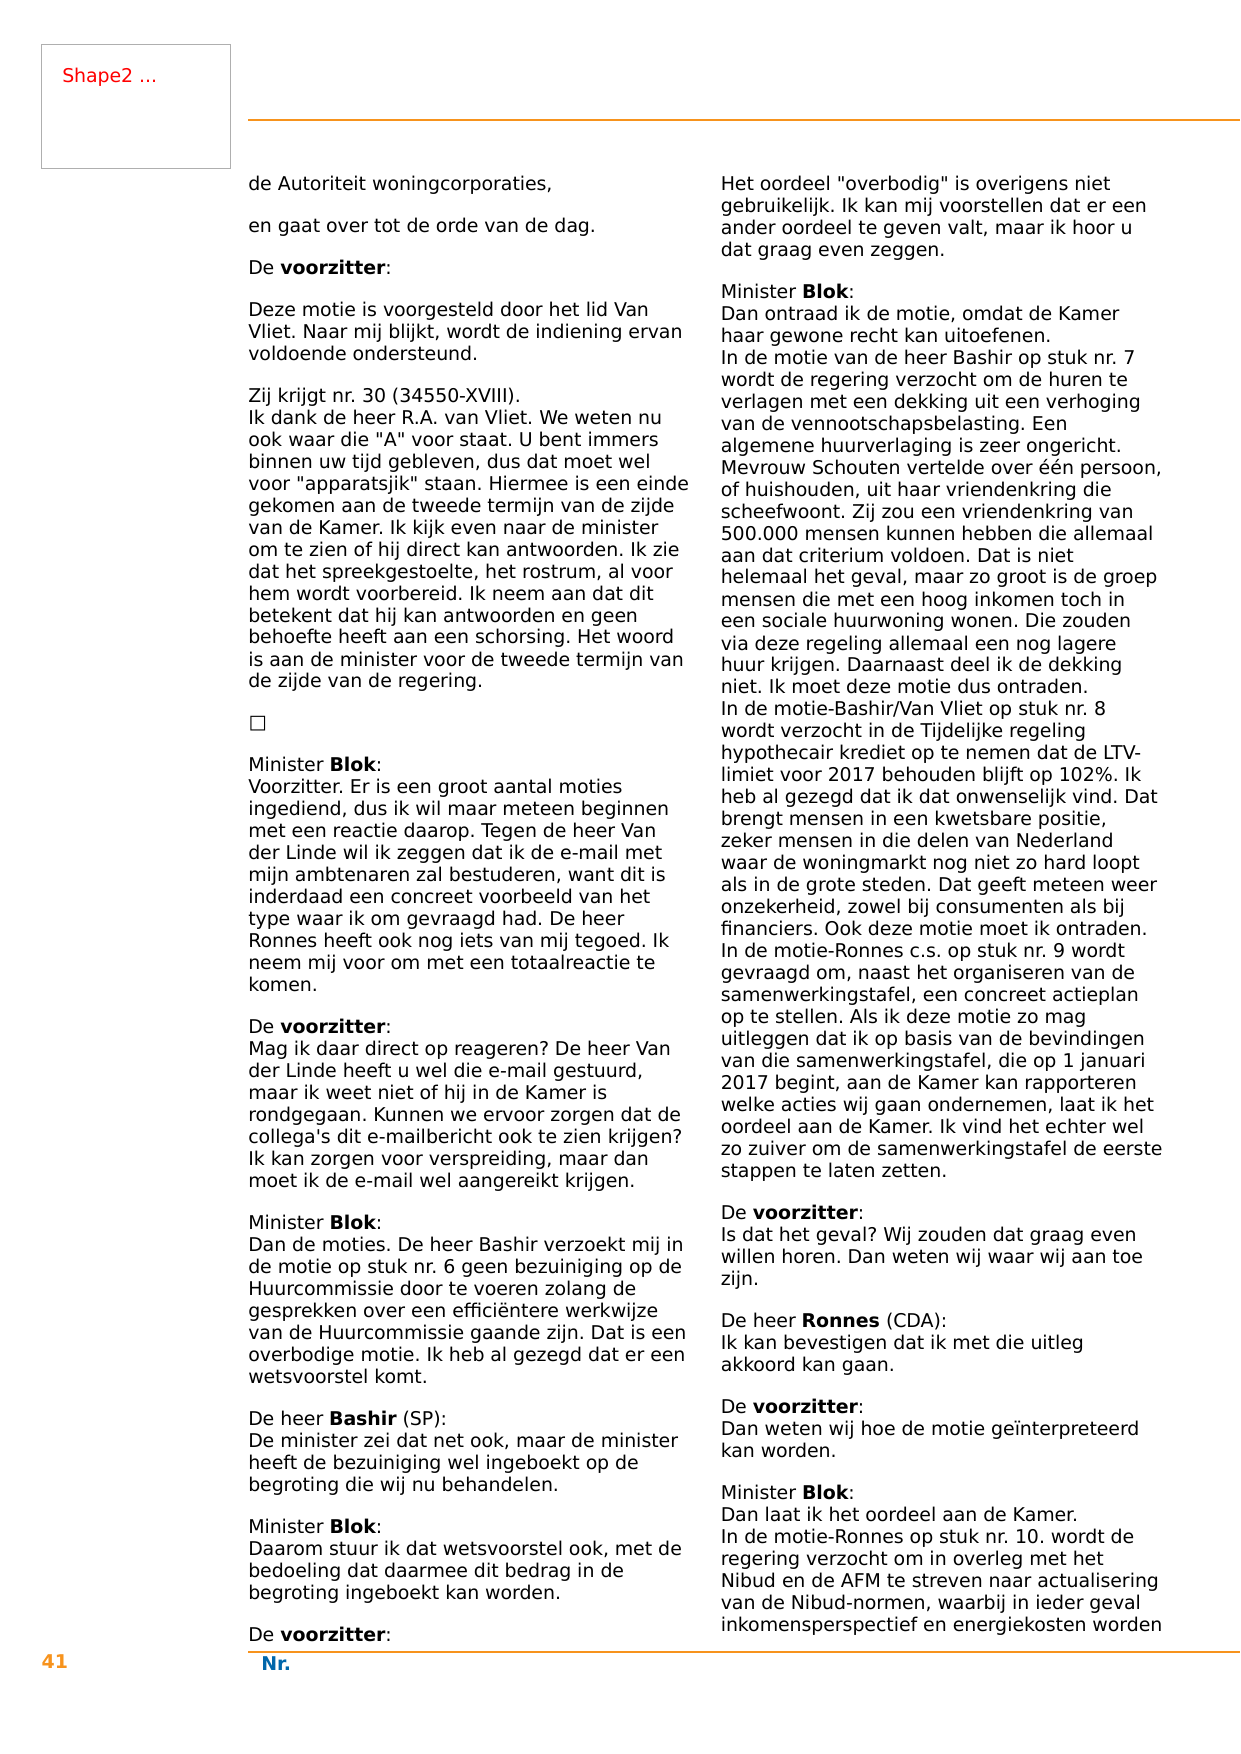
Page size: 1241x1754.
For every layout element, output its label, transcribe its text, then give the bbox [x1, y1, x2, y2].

text Mag ik daar direct op reageren? De heer Van der Linde heeft u wel die e-mail gestuurd, maar ik weet niet of hij in de Kamer is rondgegaan. Kunnen we ervoor zorgen dat de collega's dit e-mailbericht ook te zien krijgen? Ik kan zorgen voor verspreiding, maar dan moet ik de e-mail wel aangereikt krijgen. [248, 1038, 691, 1192]
text De voorzitter: [721, 1202, 1163, 1224]
text De heer Ronnes (CDA): [721, 1310, 1163, 1332]
text Dan laat ik het oordeel aan de Kamer. [721, 1504, 1163, 1526]
text Dan ontraad ik de motie, omdat de Kamer haar gewone recht kan uitoefenen. [721, 303, 1163, 347]
text Minister Blok: [248, 1516, 691, 1538]
text De voorzitter: [248, 1624, 691, 1646]
text De voorzitter: [248, 257, 691, 279]
text Is dat het geval? Wij zouden dat graag even willen horen. Dan weten wij waar wij aan toe zijn. [721, 1224, 1163, 1290]
text Ik kan bevestigen dat ik met die uitleg akkoord kan gaan. [721, 1332, 1163, 1376]
text Daarom stuur ik dat wetsvoorstel ook, met de bedoeling dat daarmee dit bedrag in de begroting ingeboekt kan worden. [248, 1538, 691, 1604]
text Minister Blok: [721, 281, 1163, 303]
text Zij krijgt nr. 30 (34550-XVIII). [248, 385, 691, 407]
text ⬜ [248, 712, 691, 734]
text Deze motie is voorgesteld door het lid Van Vliet. Naar mij blijkt, wordt de indiening ervan voldoende ondersteund. [248, 299, 691, 365]
text In de motie van de heer Bashir op stuk nr. 7 wordt de regering verzocht om de huren te verlagen met een dekking uit een verhoging van de vennootschapsbelasting. Een algemene huurverlaging is zeer ongericht. Mevrouw Schouten vertelde over één persoon, of huishouden, uit haar vriendenkring die scheefwoont. Zij zou een vriendenkring van 500.000 mensen kunnen hebben die allemaal aan dat criterium voldoen. Dat is niet helemaal het geval, maar zo groot is de groep mensen die met een hoog inkomen toch in een sociale huurwoning wonen. Die zouden via deze regeling allemaal een nog lagere huur krijgen. Daarnaast deel ik de dekking niet. Ik moet deze motie dus ontraden. [721, 347, 1163, 698]
text en gaat over tot de orde van de dag. [248, 215, 691, 237]
text Minister Blok: [248, 754, 691, 776]
text De voorzitter: [248, 1016, 691, 1038]
text Voorzitter. Er is een groot aantal moties ingediend, dus ik wil maar meteen beginnen met een reactie daarop. Tegen de heer Van der Linde wil ik zeggen dat ik de e-mail met mijn ambtenaren zal bestuderen, want dit is inderdaad een concreet voorbeeld van het type waar ik om gevraagd had. De heer Ronnes heeft ook nog iets van mij tegoed. Ik neem mij voor om met een totaalreactie te komen. [248, 776, 691, 996]
text Het oordeel "overbodig" is overigens niet gebruikelijk. Ik kan mij voorstellen dat er een ander oordeel te geven valt, maar ik hoor u dat graag even zeggen. [721, 173, 1163, 261]
text Minister Blok: [248, 1212, 691, 1234]
text de Autoriteit woningcorporaties, [248, 173, 691, 195]
text Ik dank de heer R.A. van Vliet. We weten nu ook waar die "A" voor staat. U bent immers binnen uw tijd gebleven, dus dat moet wel voor "apparatsjik" staan. Hiermee is een einde gekomen aan de tweede termijn van de zijde van de Kamer. Ik kijk even naar de minister om te zien of hij direct kan antwoorden. Ik zie dat het spreekgestoelte, het rostrum, al voor hem wordt voorbereid. Ik neem aan dat dit betekent dat hij kan antwoorden en geen behoefte heeft aan een schorsing. Het woord is aan de minister voor de tweede termijn van de zijde van de regering. [248, 407, 691, 692]
text Dan weten wij hoe de motie geïnterpreteerd kan worden. [721, 1418, 1163, 1462]
text In de motie-Bashir/Van Vliet op stuk nr. 8 wordt verzocht in de Tijdelijke regeling hypothecair krediet op te nemen dat de LTV-limiet voor 2017 behouden blijft op 102%. Ik heb al gezegd dat ik dat onwenselijk vind. Dat brengt mensen in een kwetsbare positie, zeker mensen in die delen van Nederland waar de woningmarkt nog niet zo hard loopt als in de grote steden. Dat geeft meteen weer onzekerheid, zowel bij consumenten als bij financiers. Ook deze motie moet ik ontraden. [721, 698, 1163, 940]
text De minister zei dat net ook, maar de minister heeft de bezuiniging wel ingeboekt op de begroting die wij nu behandelen. [248, 1430, 691, 1496]
text Dan de moties. De heer Bashir verzoekt mij in de motie op stuk nr. 6 geen bezuiniging op de Huurcommissie door te voeren zolang de gesprekken over een efficiëntere werkwijze van de Huurcommissie gaande zijn. Dat is een overbodige motie. Ik heb al gezegd dat er een wetsvoorstel komt. [248, 1234, 691, 1388]
text In de motie-Ronnes c.s. op stuk nr. 9 wordt gevraagd om, naast het organiseren van de samenwerkingstafel, een concreet actieplan op te stellen. Als ik deze motie zo mag uitleggen dat ik op basis van de bevindingen van die samenwerkingstafel, die op 1 januari 2017 begint, aan de Kamer kan rapporteren welke acties wij gaan ondernemen, laat ik het oordeel aan de Kamer. Ik vind het echter wel zo zuiver om de samenwerkingstafel de eerste stappen te laten zetten. [721, 940, 1163, 1182]
text De voorzitter: [721, 1396, 1163, 1418]
text In de motie-Ronnes op stuk nr. 10. wordt de regering verzocht om in overleg met het Nibud en de AFM te streven naar actualisering van de Nibud-normen, waarbij in ieder geval inkomensperspectief en energiekosten worden [721, 1526, 1163, 1636]
text Minister Blok: [721, 1482, 1163, 1504]
text De heer Bashir (SP): [248, 1408, 691, 1430]
